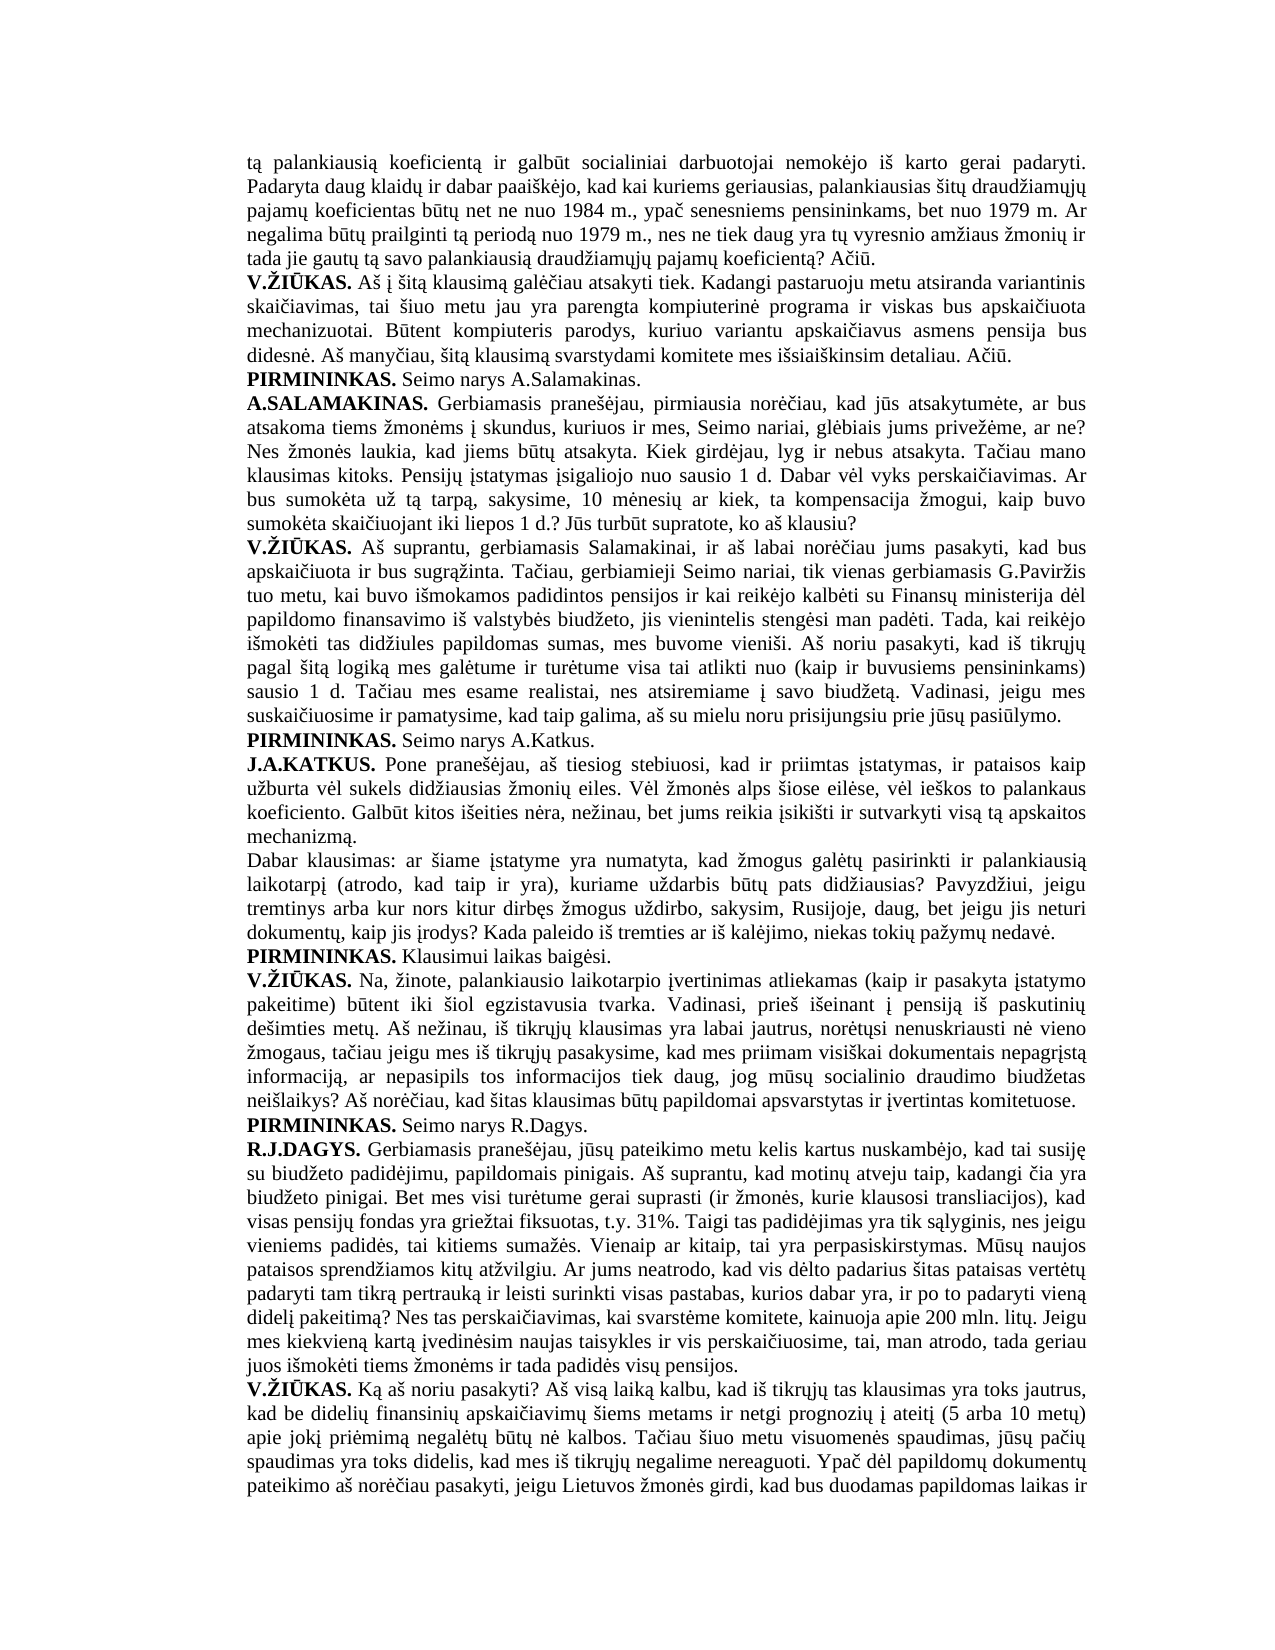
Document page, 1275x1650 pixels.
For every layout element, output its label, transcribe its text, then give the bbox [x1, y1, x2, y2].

text PIRMININKAS. Klausimui laikas baigėsi. [247, 944, 1087, 968]
text R.J.DAGYS. Gerbiamasis pranešėjau, jūsų pateikimo metu kelis kartus nuskambėjo, kad tai susiję su biudžeto padidėjimu, papildomais pinigais. Aš suprantu, kad motinų atveju taip, kadangi čia yra biudžeto pinigai. Bet mes visi turėtume gerai suprasti (ir žmonės, kurie klausosi transliacijos), kad visas pensijų fondas yra griežtai fiksuotas, t.y. 31%. Taigi tas padidėjimas yra tik sąlyginis, nes jeigu vieniems padidės, tai kitiems sumažės. Vienaip ar kitaip, tai yra perpasiskirstymas. Mūsų naujos pataisos sprendžiamos kitų atžvilgiu. Ar jums neatrodo, kad vis dėlto padarius šitas pataisas vertėtų padaryti tam tikrą pertrauką ir leisti surinkti visas pastabas, kurios dabar yra, ir po to padaryti vieną didelį pakeitimą? Nes tas perskaičiavimas, kai svarstėme komitete, kainuoja apie 200 mln. litų. Jeigu mes kiekvieną kartą įvedinėsim naujas taisykles ir vis perskaičiuosime, tai, man atrodo, tada geriau juos išmokėti tiems žmonėms ir tada padidės visų pensijos. [247, 1137, 1087, 1377]
text PIRMININKAS. Seimo narys A.Katkus. [247, 727, 1087, 752]
text PIRMININKAS. Seimo narys A.Salamakinas. [247, 367, 1087, 391]
text J.A.KATKUS. Pone pranešėjau, aš tiesiog stebiuosi, kad ir priimtas įstatymas, ir pataisos kaip užburta vėl sukels didžiausias žmonių eiles. Vėl žmonės alps šiose eilėse, vėl ieškos to palankaus koeficiento. Galbūt kitos išeities nėra, nežinau, bet jums reikia įsikišti ir sutvarkyti visą tą apskaitos mechanizmą. [247, 752, 1087, 848]
text V.ŽIŪKAS. Ką aš noriu pasakyti? Aš visą laiką kalbu, kad iš tikrųjų tas klausimas yra toks jautrus, kad be didelių finansinių apskaičiavimų šiems metams ir netgi prognozių į ateitį (5 arba 10 metų) apie jokį priėmimą negalėtų būtų nė kalbos. Tačiau šiuo metu visuomenės spaudimas, jūsų pačių spaudimas yra toks didelis, kad mes iš tikrųjų negalime nereaguoti. Ypač dėl papildomų dokumentų pateikimo aš norėčiau pasakyti, jeigu Lietuvos žmonės girdi, kad bus duodamas papildomas laikas ir [247, 1377, 1087, 1497]
text V.ŽIŪKAS. Aš į šitą klausimą galėčiau atsakyti tiek. Kadangi pastaruoju metu atsiranda variantinis skaičiavimas, tai šiuo metu jau yra parengta kompiuterinė programa ir viskas bus apskaičiuota mechanizuotai. Būtent kompiuteris parodys, kuriuo variantu apskaičiavus asmens pensija bus didesnė. Aš manyčiau, šitą klausimą svarstydami komitete mes išsiaiškinsim detaliau. Ačiū. [247, 270, 1087, 367]
text V.ŽIŪKAS. Na, žinote, palankiausio laikotarpio įvertinimas atliekamas (kaip ir pasakyta įstatymo pakeitime) būtent iki šiol egzistavusia tvarka. Vadinasi, prieš išeinant į pensiją iš paskutinių dešimties metų. Aš nežinau, iš tikrųjų klausimas yra labai jautrus, norėtųsi nenuskriausti nė vieno žmogaus, tačiau jeigu mes iš tikrųjų pasakysime, kad mes priimam visiškai dokumentais nepagrįstą informaciją, ar nepasipils tos informacijos tiek daug, jog mūsų socialinio draudimo biudžetas neišlaikys? Aš norėčiau, kad šitas klausimas būtų papildomai apsvarstytas ir įvertintas komitetuose. [247, 968, 1087, 1112]
text tą palankiausią koeficientą ir galbūt socialiniai darbuotojai nemokėjo iš karto gerai padaryti. Padaryta daug klaidų ir dabar paaiškėjo, kad kai kuriems geriausias, palankiausias šitų draudžiamųjų pajamų koeficientas būtų net ne nuo 1984 m., ypač senesniems pensininkams, bet nuo 1979 m. Ar negalima būtų prailginti tą periodą nuo 1979 m., nes ne tiek daug yra tų vyresnio amžiaus žmonių ir tada jie gautų tą savo palankiausią draudžiamųjų pajamų koeficientą? Ačiū. [247, 150, 1087, 270]
text Dabar klausimas: ar šiame įstatyme yra numatyta, kad žmogus galėtų pasirinkti ir palankiausią laikotarpį (atrodo, kad taip ir yra), kuriame uždarbis būtų pats didžiausias? Pavyzdžiui, jeigu tremtinys arba kur nors kitur dirbęs žmogus uždirbo, sakysim, Rusijoje, daug, bet jeigu jis neturi dokumentų, kaip jis įrodys? Kada paleido iš tremties ar iš kalėjimo, niekas tokių pažymų nedavė. [247, 848, 1087, 944]
text V.ŽIŪKAS. Aš suprantu, gerbiamasis Salamakinai, ir aš labai norėčiau jums pasakyti, kad bus apskaičiuota ir bus sugrąžinta. Tačiau, gerbiamieji Seimo nariai, tik vienas gerbiamasis G.Paviržis tuo metu, kai buvo išmokamos padidintos pensijos ir kai reikėjo kalbėti su Finansų ministerija dėl papildomo finansavimo iš valstybės biudžeto, jis vienintelis stengėsi man padėti. Tada, kai reikėjo išmokėti tas didžiules papildomas sumas, mes buvome vieniši. Aš noriu pasakyti, kad iš tikrųjų pagal šitą logiką mes galėtume ir turėtume visa tai atlikti nuo (kaip ir buvusiems pensininkams) sausio 1 d. Tačiau mes esame realistai, nes atsiremiame į savo biudžetą. Vadinasi, jeigu mes suskaičiuosime ir pamatysime, kad taip galima, aš su mielu noru prisijungsiu prie jūsų pasiūlymo. [247, 535, 1087, 727]
text A.SALAMAKINAS. Gerbiamasis pranešėjau, pirmiausia norėčiau, kad jūs atsakytumėte, ar bus atsakoma tiems žmonėms į skundus, kuriuos ir mes, Seimo nariai, glėbiais jums privežėme, ar ne? Nes žmonės laukia, kad jiems būtų atsakyta. Kiek girdėjau, lyg ir nebus atsakyta. Tačiau mano klausimas kitoks. Pensijų įstatymas įsigaliojo nuo sausio 1 d. Dabar vėl vyks perskaičiavimas. Ar bus sumokėta už tą tarpą, sakysime, 10 mėnesių ar kiek, ta kompensacija žmogui, kaip buvo sumokėta skaičiuojant iki liepos 1 d.? Jūs turbūt supratote, ko aš klausiu? [247, 391, 1087, 535]
text PIRMININKAS. Seimo narys R.Dagys. [247, 1112, 1087, 1137]
